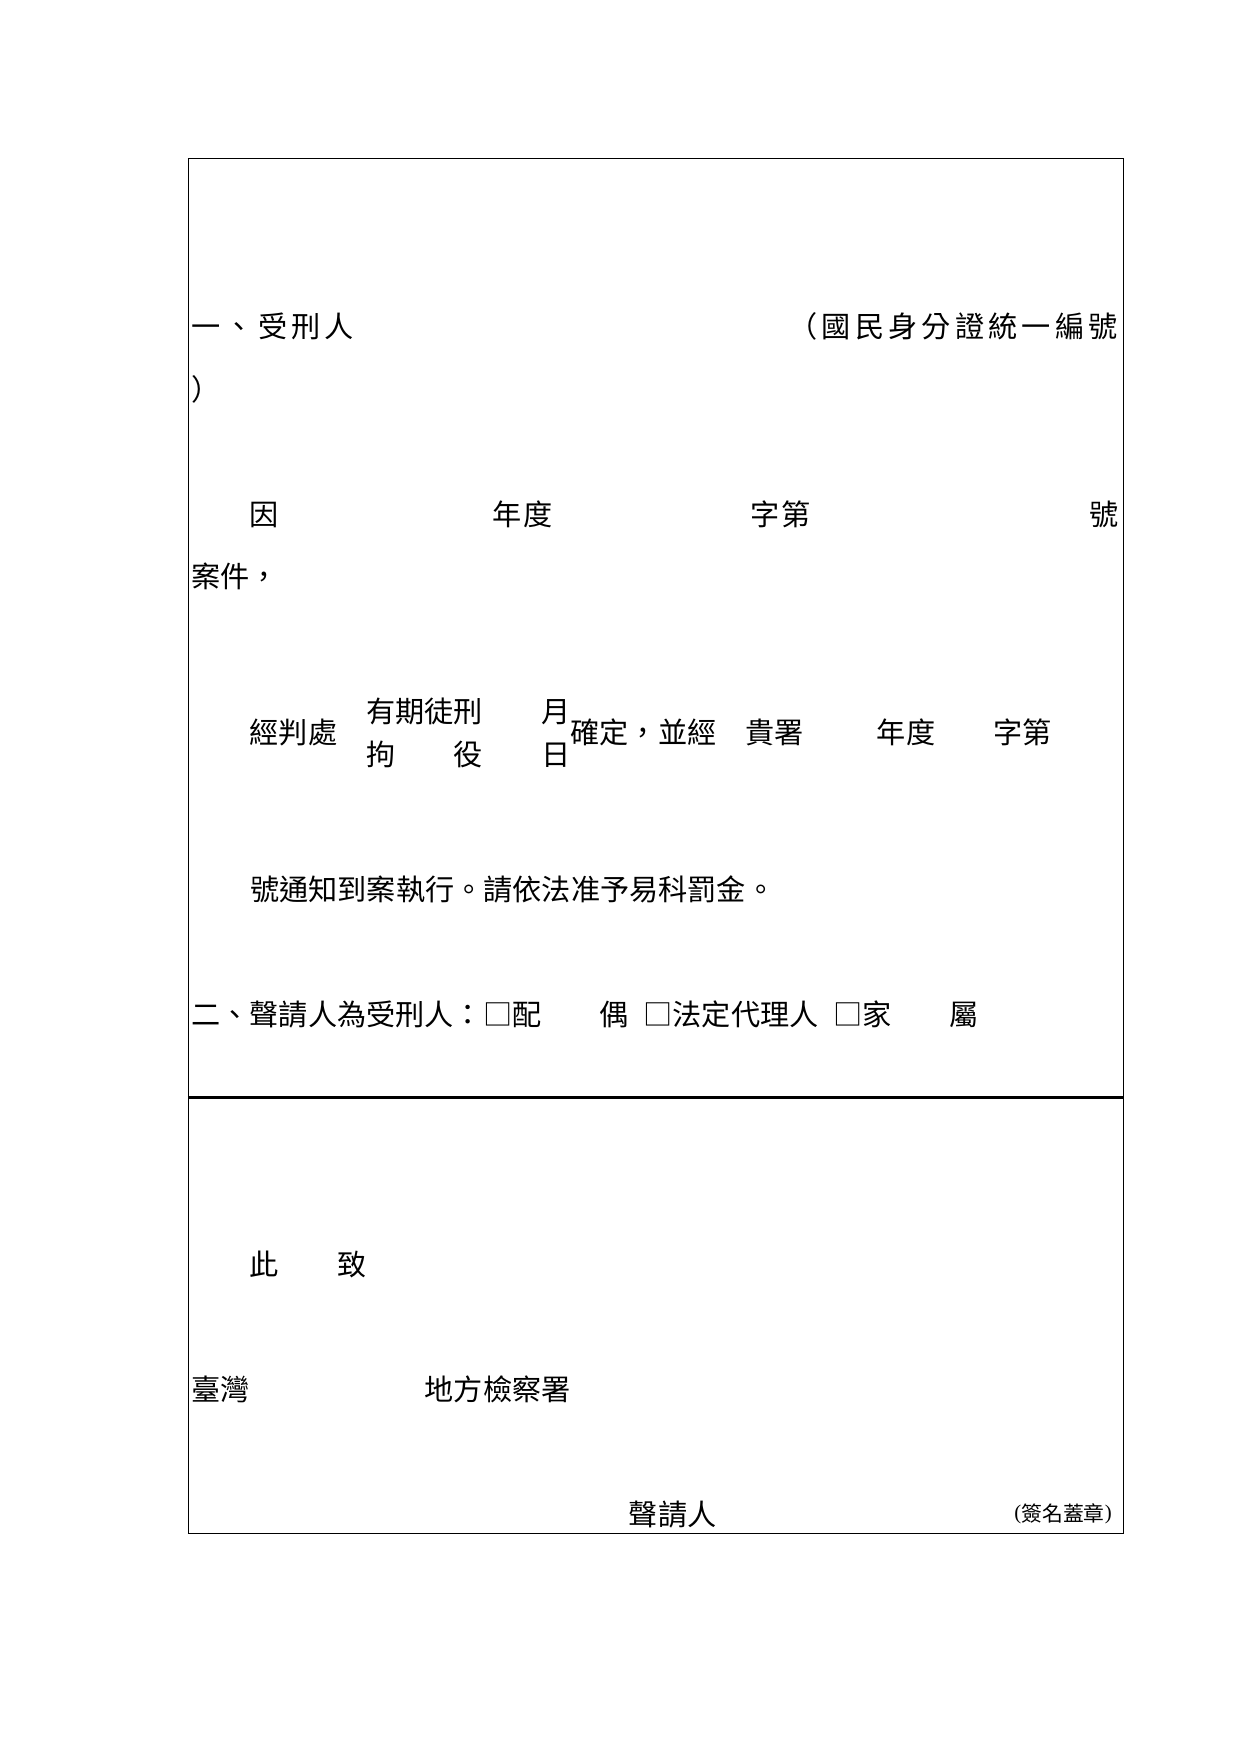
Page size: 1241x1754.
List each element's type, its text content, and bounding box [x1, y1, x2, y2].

table_cell [189, 1033, 1123, 1096]
table_cell 此 致 臺灣 地方檢察署 聲請人 (簽名蓋章) [189, 1099, 1123, 1533]
table_cell 一、受刑人 （國民身分證統一編號 ） 因 年度 字第 號 案件， 經判處 有期徒刑 月拘 役 日確定，並經 貴署 年度 字第 號通知到案執行。請依法准予易科罰金。 二、聲請人為受刑人：□配 偶 □法定代理人 □家 屬 [189, 159, 1123, 1033]
